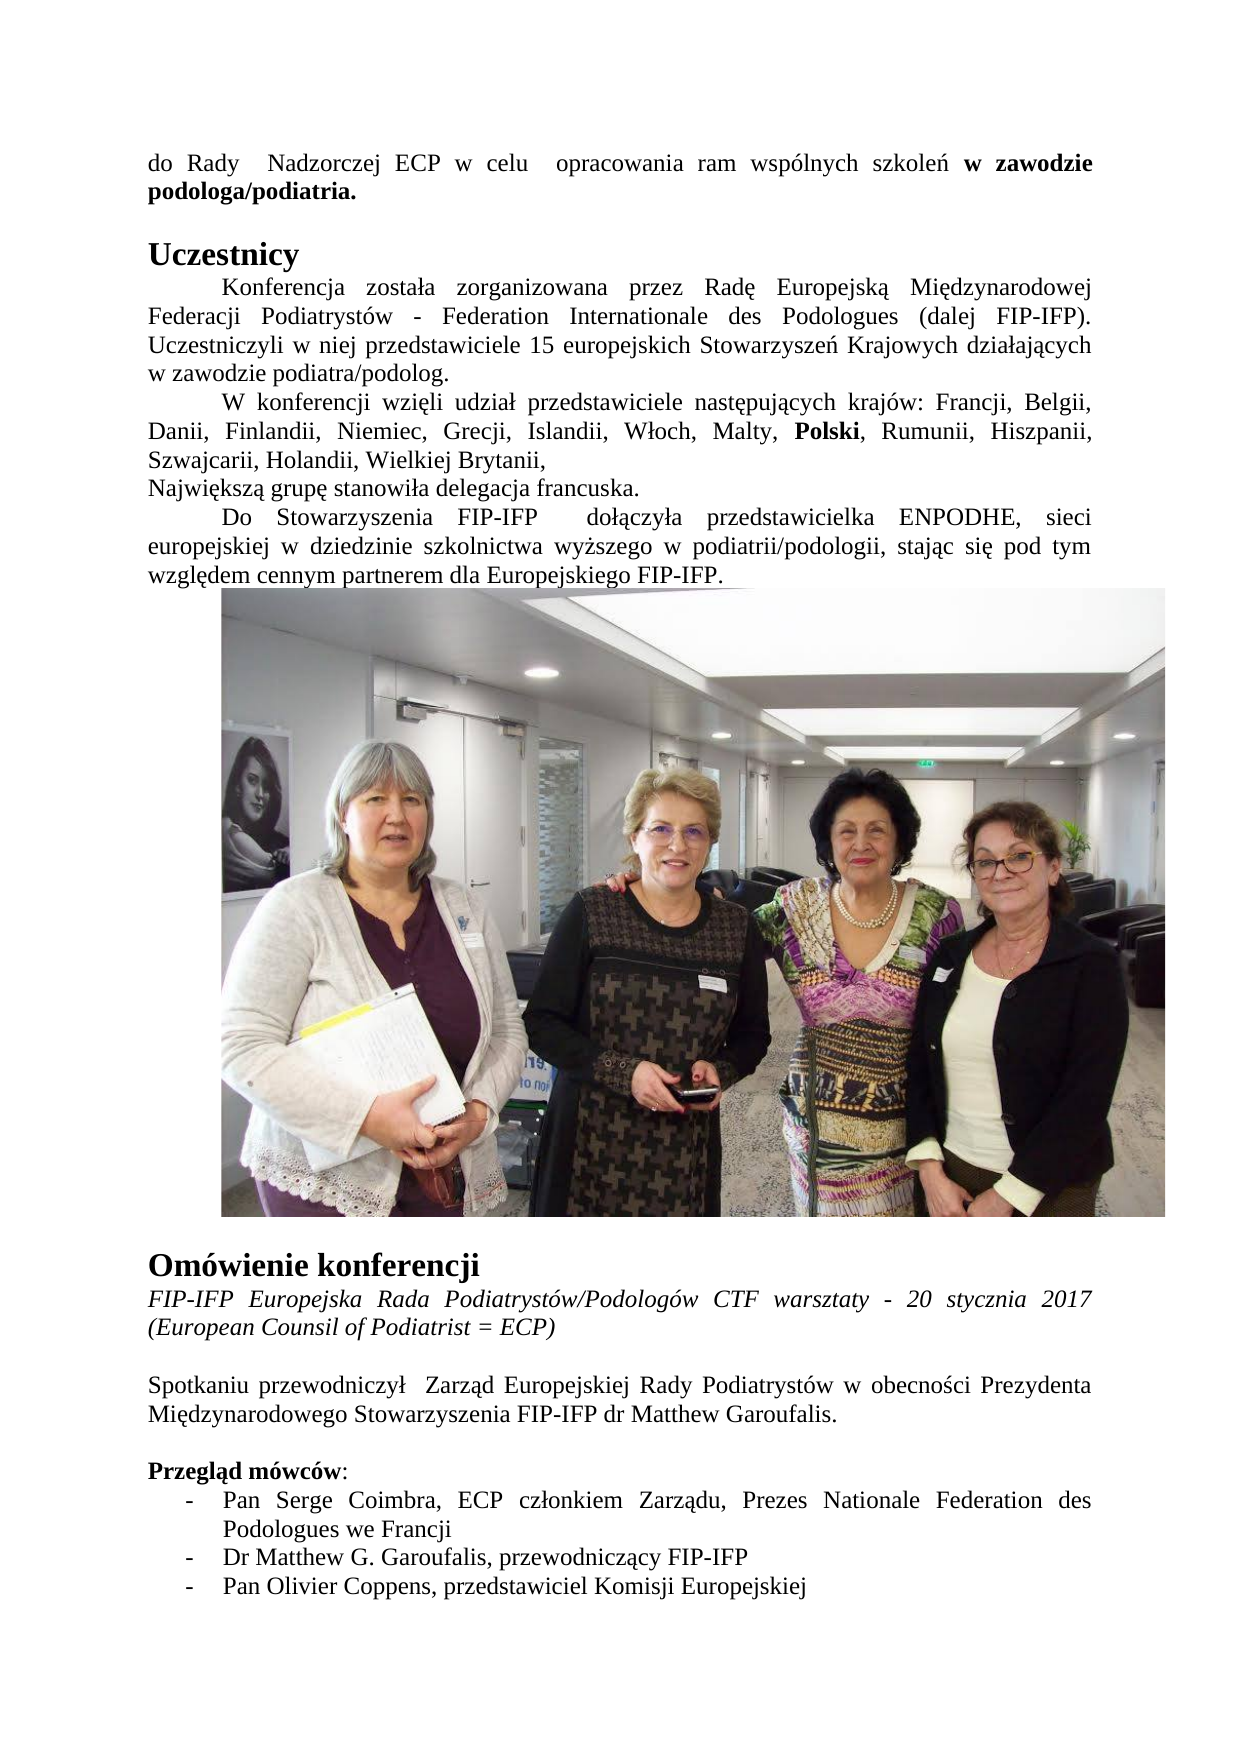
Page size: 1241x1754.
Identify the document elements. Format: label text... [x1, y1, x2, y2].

text Omówienie konferencji [148, 1245, 1093, 1284]
list Pan Serge Coimbra, ECP członkiem Zarządu, Prezes Nationale Federation des Podologues we Francji [185, 1485, 1093, 1542]
text Konferencja została zorganizowana przez Radę Europejską Międzynarodowej Federacji Podiatrystów - Federation Internationale des Podologues (dalej FIP-IFP). Uczestniczyli w niej przedstawiciele 15 europejskich Stowarzyszeń Krajowych działających w zawodzie podiatra/podolog. [148, 272, 1093, 387]
text do Rady Nadzorczej ECP w celu opracowania ram wspólnych szkoleń w zawodzie podologa/podiatria. [148, 148, 1093, 205]
text Największą grupę stanowiła delegacja francuska. [148, 473, 1093, 502]
text W konferencji wzięli udział przedstawiciele następujących krajów: Francji, Belgii, Danii, Finlandii, Niemiec, Grecji, Islandii, Włoch, Malty, Polski, Rumunii, Hiszpanii, Szwajcarii, Holandii, Wielkiej Brytanii, [148, 387, 1093, 473]
text Uczestnicy [148, 234, 1093, 272]
list Pan Olivier Coppens, przedstawiciel Komisji Europejskiej [185, 1571, 1093, 1600]
picture [221, 588, 1166, 1217]
text Przegląd mówców: [148, 1456, 1093, 1485]
text FIP-IFP Europejska Rada Podiatrystów/Podologów CTF warsztaty - 20 stycznia 2017 (European Counsil of Podiatrist = ECP) [148, 1284, 1093, 1341]
text Do Stowarzyszenia FIP-IFP dołączyła przedstawicielka ENPODHE, sieci europejskiej w dziedzinie szkolnictwa wyższego w podiatrii/podologii, stając się pod tym względem cennym partnerem dla Europejskiego FIP-IFP. [148, 502, 1093, 588]
list Dr Matthew G. Garoufalis, przewodniczący FIP-IFP [185, 1542, 1093, 1571]
text Spotkaniu przewodniczył Zarząd Europejskiej Rady Podiatrystów w obecności Prezydenta Międzynarodowego Stowarzyszenia FIP-IFP dr Matthew Garoufalis. [148, 1370, 1093, 1427]
